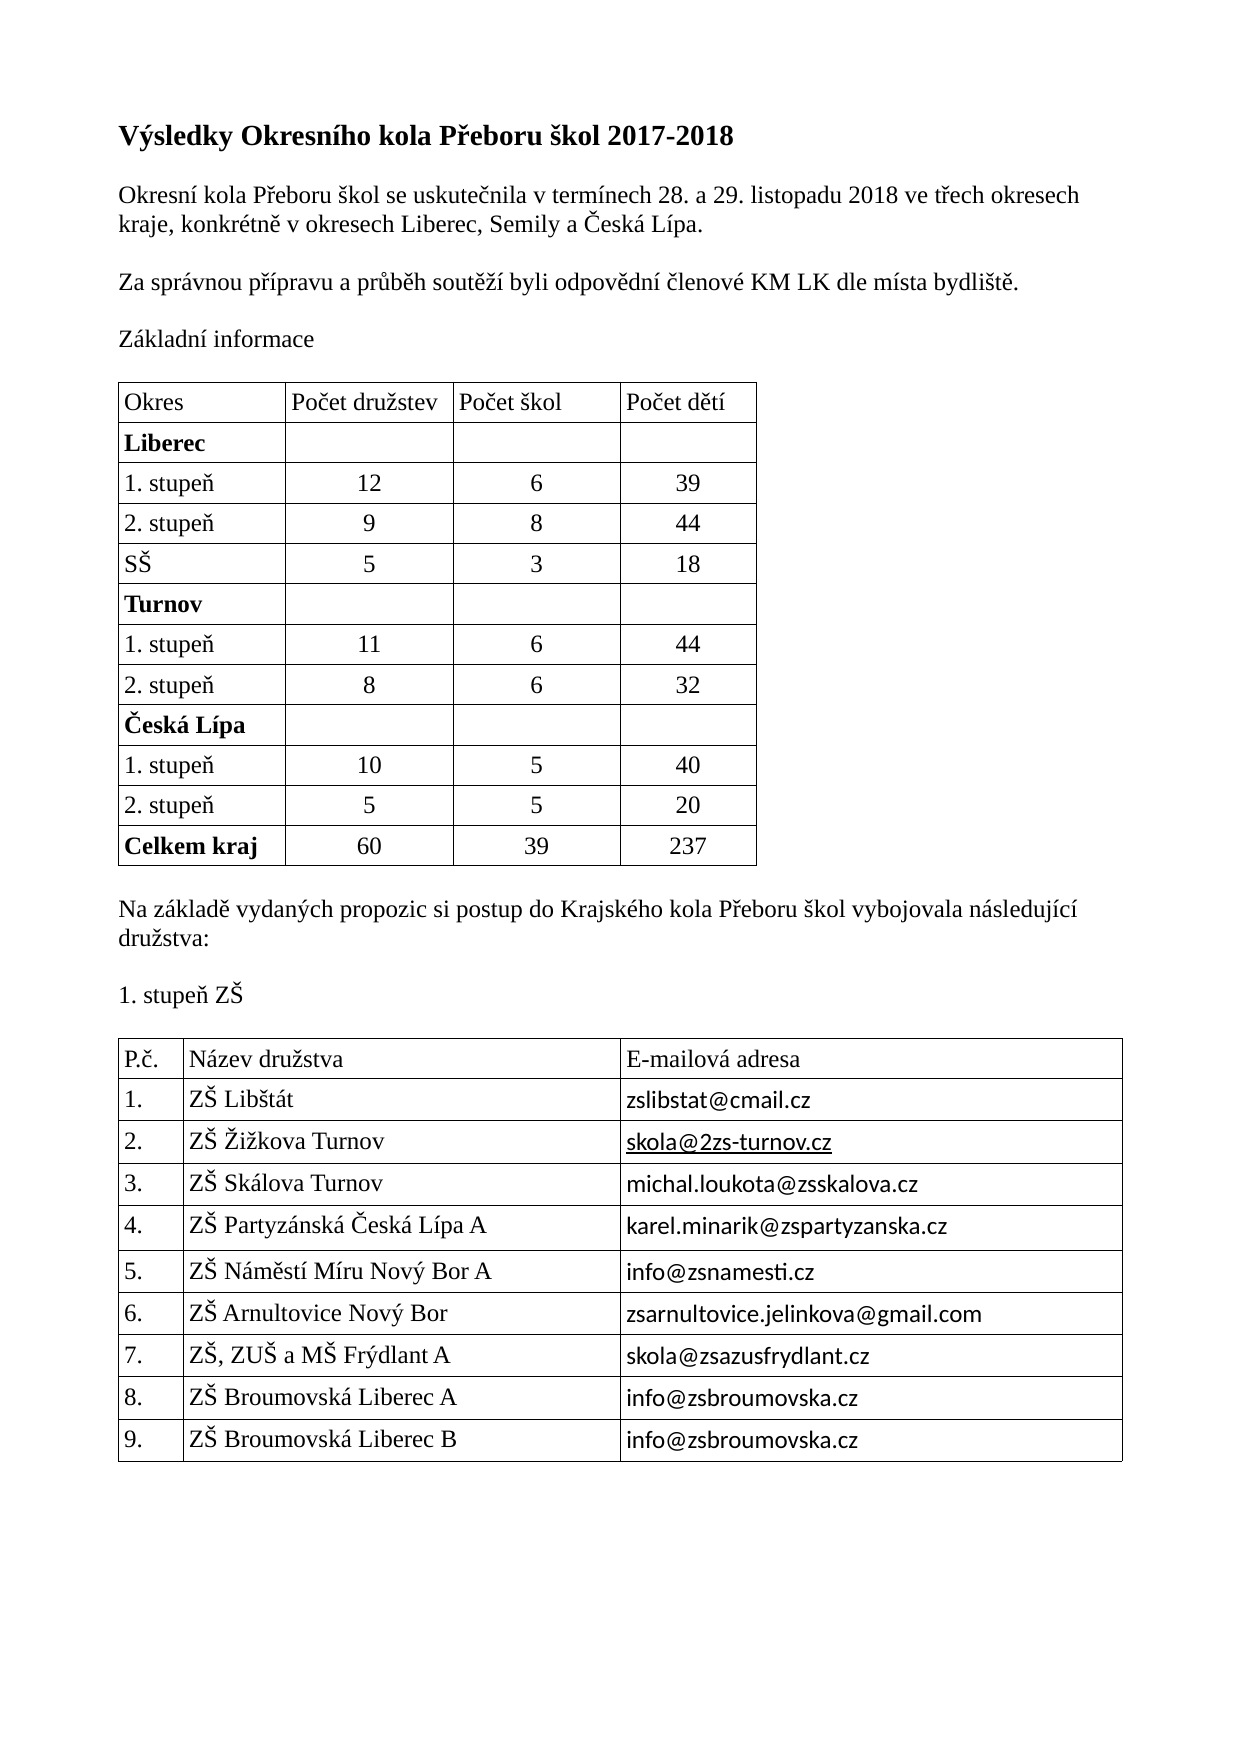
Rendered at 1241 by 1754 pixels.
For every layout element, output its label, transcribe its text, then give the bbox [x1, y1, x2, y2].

table_cell Česká Lípa [119, 705, 285, 744]
table_cell 8 [454, 504, 620, 543]
table_cell 3. [119, 1164, 183, 1204]
table_cell ZŠ Arnultovice Nový Bor [184, 1293, 620, 1334]
table_cell 39 [454, 826, 620, 865]
table_cell 44 [621, 625, 756, 664]
table_cell skola@2zs-turnov.cz [621, 1121, 1122, 1162]
table_cell [286, 705, 453, 744]
table_cell Turnov [119, 584, 285, 623]
text Okresní kola Přeboru škol se uskutečnila v termínech 28. a 29. listopadu 2018 ve třech okresech kraje, konkrétně v okresech Liberec, Semily a Česká Lípa. [118, 180, 1122, 238]
table_cell 237 [621, 826, 756, 865]
table_cell 9 [286, 504, 453, 543]
table_header Název družstva [184, 1039, 620, 1078]
table_cell ZŠ Žižkova Turnov [184, 1121, 620, 1162]
table_cell ZŠ Náměstí Míru Nový Bor A [184, 1251, 620, 1292]
table_cell 5 [286, 786, 453, 825]
table_header Počet škol [454, 383, 620, 422]
text Základní informace [118, 324, 1122, 353]
table_cell skola@zsazusfrydlant.cz [621, 1335, 1122, 1376]
table_cell info@zsbroumovska.cz [621, 1420, 1122, 1461]
table_cell ZŠ Skálova Turnov [184, 1164, 620, 1204]
table_cell 3 [454, 544, 620, 583]
table_cell 7. [119, 1335, 183, 1376]
table_cell michal.loukota@zsskalova.cz [621, 1164, 1122, 1204]
table_cell 6 [454, 463, 620, 503]
table_cell 8. [119, 1377, 183, 1418]
table_cell 2. stupeň [119, 665, 285, 704]
table_cell ZŠ Partyzánská Česká Lípa A [184, 1206, 620, 1250]
table_cell 1. stupeň [119, 625, 285, 664]
table_cell [621, 705, 756, 744]
table_header E-mailová adresa [621, 1039, 1122, 1078]
table_cell 60 [286, 826, 453, 865]
table_cell ZŠ Broumovská Liberec B [184, 1420, 620, 1461]
table_cell 18 [621, 544, 756, 583]
table_cell [454, 584, 620, 623]
table_cell 5 [286, 544, 453, 583]
table_cell 12 [286, 463, 453, 503]
table_header P.č. [119, 1039, 183, 1078]
table_cell 1. [119, 1079, 183, 1120]
table_cell [621, 423, 756, 462]
table_cell info@zsnamesti.cz [621, 1251, 1122, 1292]
table_cell 1. stupeň [119, 746, 285, 785]
table_cell 5 [454, 786, 620, 825]
table_cell 8 [286, 665, 453, 704]
table_cell 2. stupeň [119, 504, 285, 543]
table_cell 10 [286, 746, 453, 785]
table_cell 11 [286, 625, 453, 664]
text Výsledky Okresního kola Přeboru škol 2017-2018 [118, 118, 1122, 152]
table_cell Celkem kraj [119, 826, 285, 865]
table_cell zsarnultovice.jelinkova@gmail.com [621, 1293, 1122, 1334]
table_cell 6 [454, 665, 620, 704]
table_cell [286, 423, 453, 462]
text Na základě vydaných propozic si postup do Krajského kola Přeboru škol vybojovala následující družstva: [118, 894, 1122, 952]
text Za správnou přípravu a průběh soutěží byli odpovědní členové KM LK dle místa bydliště. [118, 267, 1122, 295]
table_cell 6. [119, 1293, 183, 1334]
table_cell ZŠ Libštát [184, 1079, 620, 1120]
table_cell zslibstat@cmail.cz [621, 1079, 1122, 1120]
table_cell ZŠ, ZUŠ a MŠ Frýdlant A [184, 1335, 620, 1376]
table_cell SŠ [119, 544, 285, 583]
table_cell [454, 705, 620, 744]
table_cell Liberec [119, 423, 285, 462]
table_cell 39 [621, 463, 756, 503]
table_header Počet družstev [286, 383, 453, 422]
text 1. stupeň ZŠ [118, 981, 1122, 1009]
table_header Okres [119, 383, 285, 422]
table_cell 5. [119, 1251, 183, 1292]
table_cell info@zsbroumovska.cz [621, 1377, 1122, 1418]
table_cell [621, 584, 756, 623]
table_cell 2. stupeň [119, 786, 285, 825]
table_header Počet dětí [621, 383, 756, 422]
table_cell 44 [621, 504, 756, 543]
table_cell [454, 423, 620, 462]
table_cell 9. [119, 1420, 183, 1461]
table_cell ZŠ Broumovská Liberec A [184, 1377, 620, 1418]
table_cell 4. [119, 1206, 183, 1250]
table_cell 32 [621, 665, 756, 704]
table_cell 5 [454, 746, 620, 785]
table_cell [286, 584, 453, 623]
table_cell 6 [454, 625, 620, 664]
table_cell 20 [621, 786, 756, 825]
table_cell 2. [119, 1121, 183, 1162]
table_cell karel.minarik@zspartyzanska.cz [621, 1206, 1122, 1250]
table_cell 1. stupeň [119, 463, 285, 503]
table_cell 40 [621, 746, 756, 785]
